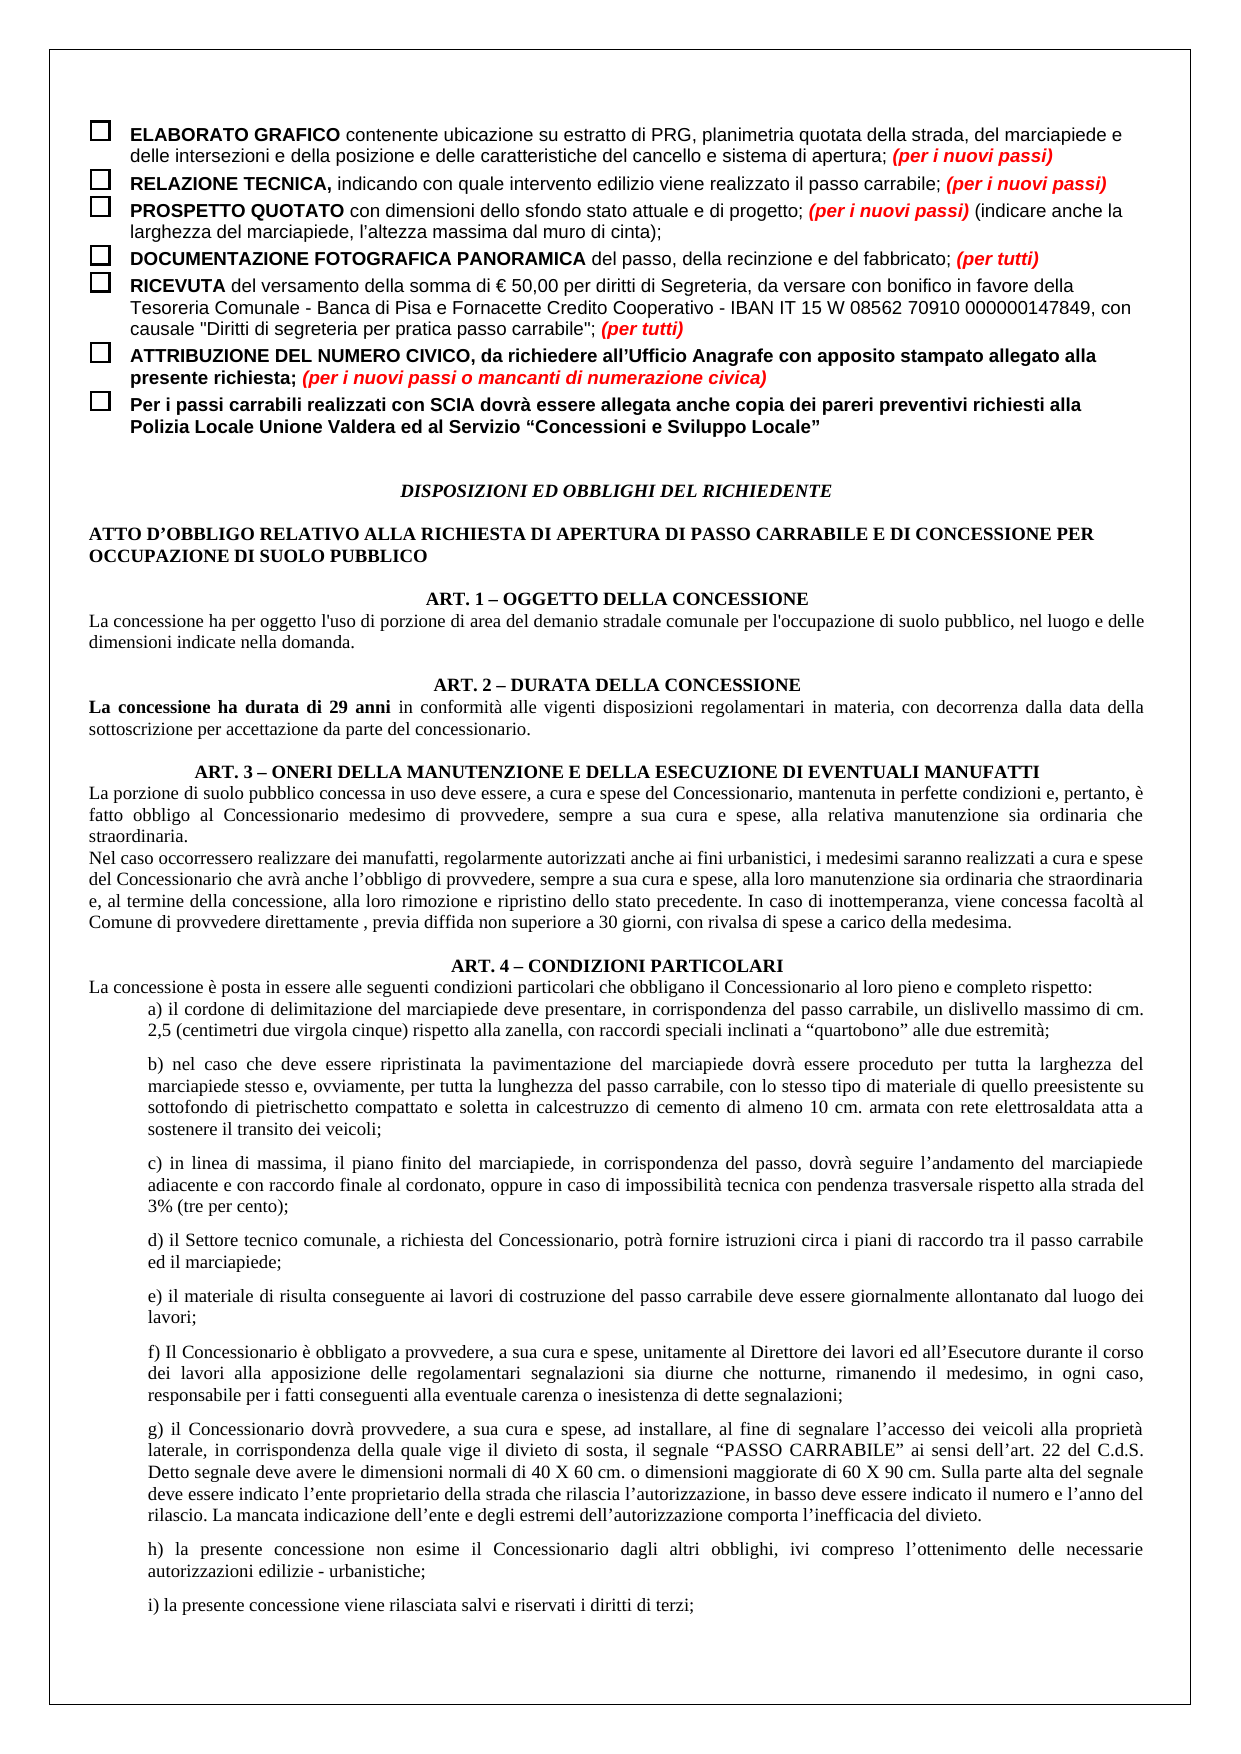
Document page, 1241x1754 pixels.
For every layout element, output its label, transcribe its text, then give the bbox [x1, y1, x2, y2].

subtitle ART. 4 – CONDIZIONI PARTICOLARI [89, 954, 1146, 976]
text RICEVUTA del versamento della somma di € 50,00 per diritti di Segreteria, da versare con bonifico in favore della Tesoreria Comunale - Banca di Pisa e Fornacette Credito Cooperativo - IBAN IT 15 W 08562 70910 000000147849, con causale "Diritti di segreteria per pratica passo carrabile"; (per tutti) [89, 269, 1146, 340]
text PROSPETTO QUOTATO con dimensioni dello sfondo stato attuale e di progetto; (per i nuovi passi) (indicare anche la larghezza del marciapiede, l’altezza massima dal muro di cinta); [89, 194, 1146, 242]
text ELABORATO GRAFICO contenente ubicazione su estratto di PRG, planimetria quotata della strada, del marciapiede e delle intersezioni e della posizione e delle caratteristiche del cancello e sistema di apertura; (per i nuovi passi) [89, 118, 1146, 167]
text c) in linea di massima, il piano finito del marciapiede, in corrispondenza del passo, dovrà seguire l’andamento del marciapiede adiacente e con raccordo finale al cordonato, oppure in caso di impossibilità tecnica con pendenza trasversale rispetto alla strada del 3% (tre per cento); [148, 1152, 1146, 1217]
text f) Il Concessionario è obbligato a provvedere, a sua cura e spese, unitamente al Direttore dei lavori ed all’Esecutore durante il corso dei lavori alla apposizione delle regolamentari segnalazioni sia diurne che notturne, rimanendo il medesimo, in ogni caso, responsabile per i fatti conseguenti alla eventuale carenza o inesistenza di dette segnalazioni; [148, 1341, 1146, 1405]
text Nel caso occorressero realizzare dei manufatti, regolarmente autorizzati anche ai fini urbanistici, i medesimi saranno realizzati a cura e spese del Concessionario che avrà anche l’obbligo di provvedere, sempre a sua cura e spese, alla loro manutenzione sia ordinaria che straordinaria e, al termine della concessione, alla loro rimozione e ripristino dello stato precedente. In caso di inottemperanza, viene concessa facoltà al Comune di provvedere direttamente , previa diffida non superiore a 30 giorni, con rivalsa di spese a carico della medesima. [89, 847, 1146, 933]
text ATTO D’OBBLIGO RELATIVO ALLA RICHIESTA DI APERTURA DI PASSO CARRABILE E DI CONCESSIONE PER OCCUPAZIONE DI SUOLO PUBBLICO [89, 523, 1146, 566]
text La concessione ha durata di 29 anni in conformità alle vigenti disposizioni regolamentari in materia, con decorrenza dalla data della sottoscrizione per accettazione da parte del concessionario. [89, 696, 1146, 739]
text h) la presente concessione non esime il Concessionario dagli altri obblighi, ivi compreso l’ottenimento delle necessarie autorizzazioni edilizie - urbanistiche; [148, 1538, 1146, 1581]
subtitle ART. 3 – ONERI DELLA MANUTENZIONE E DELLA ESECUZIONE DI EVENTUALI MANUFATTI [89, 761, 1146, 782]
text a) il cordone di delimitazione del marciapiede deve presentare, in corrispondenza del passo carrabile, un dislivello massimo di cm. 2,5 (centimetri due virgola cinque) rispetto alla zanella, con raccordi speciali inclinati a “quartobono” alle due estremità; [148, 998, 1146, 1041]
text La concessione ha per oggetto l'uso di porzione di area del demanio stradale comunale per l'occupazione di suolo pubblico, nel luogo e delle dimensioni indicate nella domanda. [89, 609, 1146, 653]
text DISPOSIZIONI ED OBBLIGHI DEL RICHIEDENTE [89, 480, 1146, 502]
subtitle ART. 2 – DURATA DELLA CONCESSIONE [89, 674, 1146, 696]
text RELAZIONE TECNICA, indicando con quale intervento edilizio viene realizzato il passo carrabile; (per i nuovi passi) [89, 167, 1146, 194]
text DOCUMENTAZIONE FOTOGRAFICA PANORAMICA del passo, della recinzione e del fabbricato; (per tutti) [89, 242, 1146, 269]
subtitle ART. 1 – OGGETTO DELLA CONCESSIONE [89, 588, 1146, 609]
text La porzione di suolo pubblico concessa in uso deve essere, a cura e spese del Concessionario, mantenuta in perfette condizioni e, pertanto, è fatto obbligo al Concessionario medesimo di provvedere, sempre a sua cura e spese, alla relativa manutenzione sia ordinaria che straordinaria. [89, 782, 1146, 847]
text e) il materiale di risulta conseguente ai lavori di costruzione del passo carrabile deve essere giornalmente allontanato dal luogo dei lavori; [148, 1285, 1146, 1328]
text b) nel caso che deve essere ripristinata la pavimentazione del marciapiede dovrà essere proceduto per tutta la larghezza del marciapiede stesso e, ovviamente, per tutta la lunghezza del passo carrabile, con lo stesso tipo di materiale di quello preesistente su sottofondo di pietrischetto compattato e soletta in calcestruzzo di cemento di almeno 10 cm. armata con rete elettrosaldata atta a sostenere il transito dei veicoli; [148, 1053, 1146, 1139]
text d) il Settore tecnico comunale, a richiesta del Concessionario, potrà fornire istruzioni circa i piani di raccordo tra il passo carrabile ed il marciapiede; [148, 1229, 1146, 1272]
text g) il Concessionario dovrà provvedere, a sua cura e spese, ad installare, al fine di segnalare l’accesso dei veicoli alla proprietà laterale, in corrispondenza della quale vige il divieto di sosta, il segnale “PASSO CARRABILE” ai sensi dell’art. 22 del C.d.S. Detto segnale deve avere le dimensioni normali di 40 X 60 cm. o dimensioni maggiorate di 60 X 90 cm. Sulla parte alta del segnale deve essere indicato l’ente proprietario della strada che rilascia l’autorizzazione, in basso deve essere indicato il numero e l’anno del rilascio. La mancata indicazione dell’ente e degli estremi dell’autorizzazione comporta l’inefficacia del divieto. [148, 1418, 1146, 1526]
text ATTRIBUZIONE DEL NUMERO CIVICO, da richiedere all’Ufficio Anagrafe con apposito stampato allegato alla presente richiesta; (per i nuovi passi o mancanti di numerazione civica) [89, 340, 1146, 388]
text i) la presente concessione viene rilasciata salvi e riservati i diritti di terzi; [148, 1594, 1146, 1615]
text Per i passi carrabili realizzati con SCIA dovrà essere allegata anche copia dei pareri preventivi richiesti alla Polizia Locale Unione Valdera ed al Servizio “Concessioni e Sviluppo Locale” [89, 388, 1146, 437]
text La concessione è posta in essere alle seguenti condizioni particolari che obbligano il Concessionario al loro pieno e completo rispetto: [89, 976, 1146, 998]
